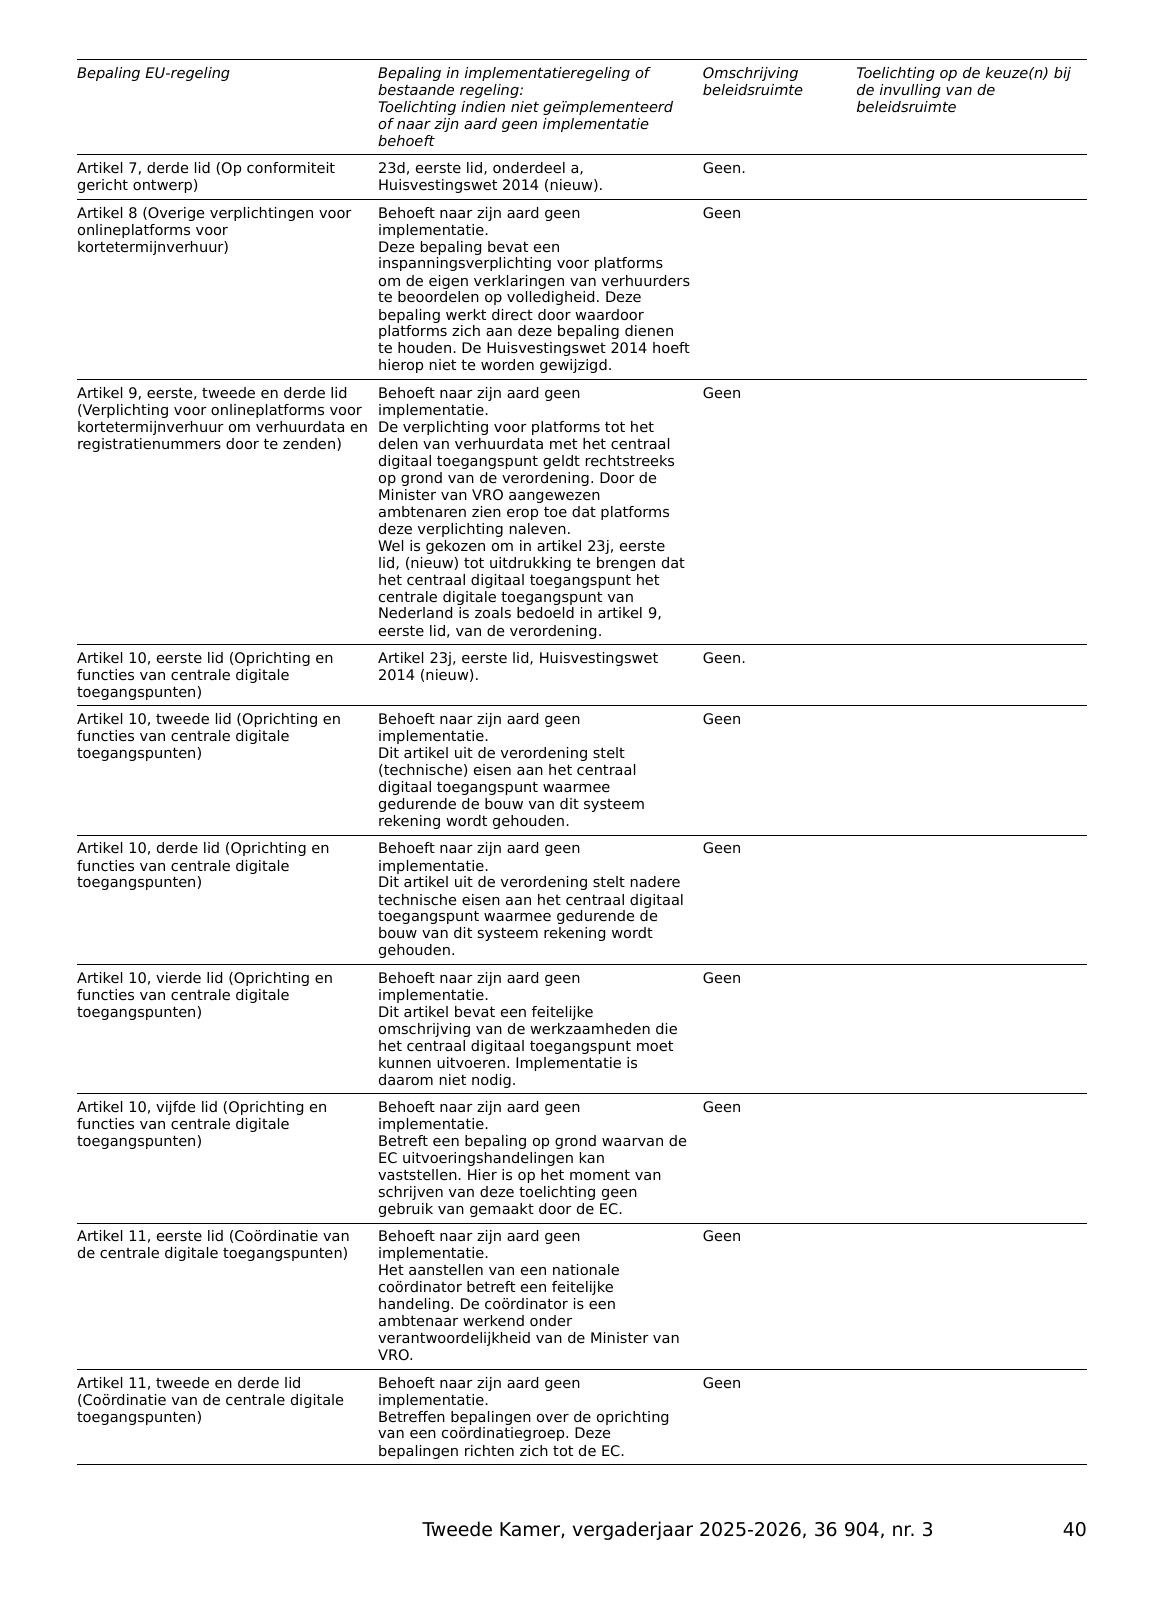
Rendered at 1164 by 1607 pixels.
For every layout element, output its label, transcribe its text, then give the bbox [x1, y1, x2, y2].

table_cell Behoeft naar zijn aard geen implementatie. Betreft een bepaling op grond waarvan de EC uitvoeringshandelingen kan vaststellen. Hier is op het moment van schrijven van deze toelichting geen gebruik van gemaakt door de EC. [372, 1094, 697, 1222]
table_cell Geen [697, 706, 850, 835]
table_cell [850, 1370, 1087, 1464]
table_cell Artikel 23j, eerste lid, Huisvestingswet 2014 (nieuw). [372, 645, 697, 705]
table_cell Artikel 11, eerste lid (Coördinatie van de centrale digitale toegangspunten) [77, 1224, 372, 1369]
table_cell Geen [697, 1094, 850, 1222]
table_cell Artikel 10, derde lid (Oprichting en functies van centrale digitale toegangspunten) [77, 836, 372, 964]
table_cell Artikel 10, vijfde lid (Oprichting en functies van centrale digitale toegangspunten) [77, 1094, 372, 1222]
table_cell Geen [697, 200, 850, 379]
table_cell Behoeft naar zijn aard geen implementatie. De verplichting voor platforms tot het delen van verhuurdata met het centraal digitaal toegangspunt geldt rechtstreeks op grond van de verordening. Door de Minister van VRO aangewezen ambtenaren zien erop toe dat platforms deze verplichting naleven. Wel is gekozen om in artikel 23j, eerste lid, (nieuw) tot uitdrukking te brengen dat het centraal digitaal toegangspunt het centrale digitale toegangspunt van Nederland is zoals bedoeld in artikel 9, eerste lid, van de verordening. [372, 380, 697, 644]
table_cell [850, 1094, 1087, 1222]
table_cell Geen [697, 965, 850, 1093]
table_cell Artikel 9, eerste, tweede en derde lid (Verplichting voor onlineplatforms voor kortetermijnverhuur om verhuurdata en registratienummers door te zenden) [77, 380, 372, 644]
table_cell Artikel 7, derde lid (Op conformiteit gericht ontwerp) [77, 155, 372, 199]
table_cell [850, 155, 1087, 199]
table_cell Geen [697, 1224, 850, 1369]
table_cell 23d, eerste lid, onderdeel a, Huisvestingswet 2014 (nieuw). [372, 155, 697, 199]
table_cell Behoeft naar zijn aard geen implementatie. Dit artikel uit de verordening stelt (technische) eisen aan het centraal digitaal toegangspunt waarmee gedurende de bouw van dit systeem rekening wordt gehouden. [372, 706, 697, 835]
table_cell Geen [697, 1370, 850, 1464]
table_header Omschrijving beleidsruimte [697, 60, 850, 154]
table_header Bepaling EU-regeling [77, 60, 372, 154]
table_cell Behoeft naar zijn aard geen implementatie. Het aanstellen van een nationale coördinator betreft een feitelijke handeling. De coördinator is een ambtenaar werkend onder verantwoordelijkheid van de Minister van VRO. [372, 1224, 697, 1369]
table_cell Artikel 10, tweede lid (Oprichting en functies van centrale digitale toegangspunten) [77, 706, 372, 835]
table_cell Geen [697, 380, 850, 644]
table_cell Geen [697, 836, 850, 964]
table_cell [850, 645, 1087, 705]
table_cell [850, 706, 1087, 835]
table_cell Artikel 10, eerste lid (Oprichting en functies van centrale digitale toegangspunten) [77, 645, 372, 705]
table_header Bepaling in implementatieregeling of bestaande regeling: Toelichting indien niet geïmplementeerd of naar zijn aard geen implementatie behoeft [372, 60, 697, 154]
table_cell Behoeft naar zijn aard geen implementatie. Betreffen bepalingen over de oprichting van een coördinatiegroep. Deze bepalingen richten zich tot de EC. [372, 1370, 697, 1464]
table_cell [850, 380, 1087, 644]
table_cell Geen. [697, 155, 850, 199]
table_cell [850, 836, 1087, 964]
table_cell Behoeft naar zijn aard geen implementatie. Dit artikel uit de verordening stelt nadere technische eisen aan het centraal digitaal toegangspunt waarmee gedurende de bouw van dit systeem rekening wordt gehouden. [372, 836, 697, 964]
table_cell Artikel 8 (Overige verplichtingen voor onlineplatforms voor kortetermijnverhuur) [77, 200, 372, 379]
table_cell Artikel 11, tweede en derde lid (Coördinatie van de centrale digitale toegangspunten) [77, 1370, 372, 1464]
table_cell [850, 1224, 1087, 1369]
table_cell Behoeft naar zijn aard geen implementatie. Dit artikel bevat een feitelijke omschrijving van de werkzaamheden die het centraal digitaal toegangspunt moet kunnen uitvoeren. Implementatie is daarom niet nodig. [372, 965, 697, 1093]
table_cell Geen. [697, 645, 850, 705]
table_header Toelichting op de keuze(n) bij de invulling van de beleidsruimte [850, 60, 1087, 154]
table_cell [850, 200, 1087, 379]
table_cell [850, 965, 1087, 1093]
table_cell Artikel 10, vierde lid (Oprichting en functies van centrale digitale toegangspunten) [77, 965, 372, 1093]
table_cell Behoeft naar zijn aard geen implementatie. Deze bepaling bevat een inspanningsverplichting voor platforms om de eigen verklaringen van verhuurders te beoordelen op volledigheid. Deze bepaling werkt direct door waardoor platforms zich aan deze bepaling dienen te houden. De Huisvestingswet 2014 hoeft hierop niet te worden gewijzigd. [372, 200, 697, 379]
